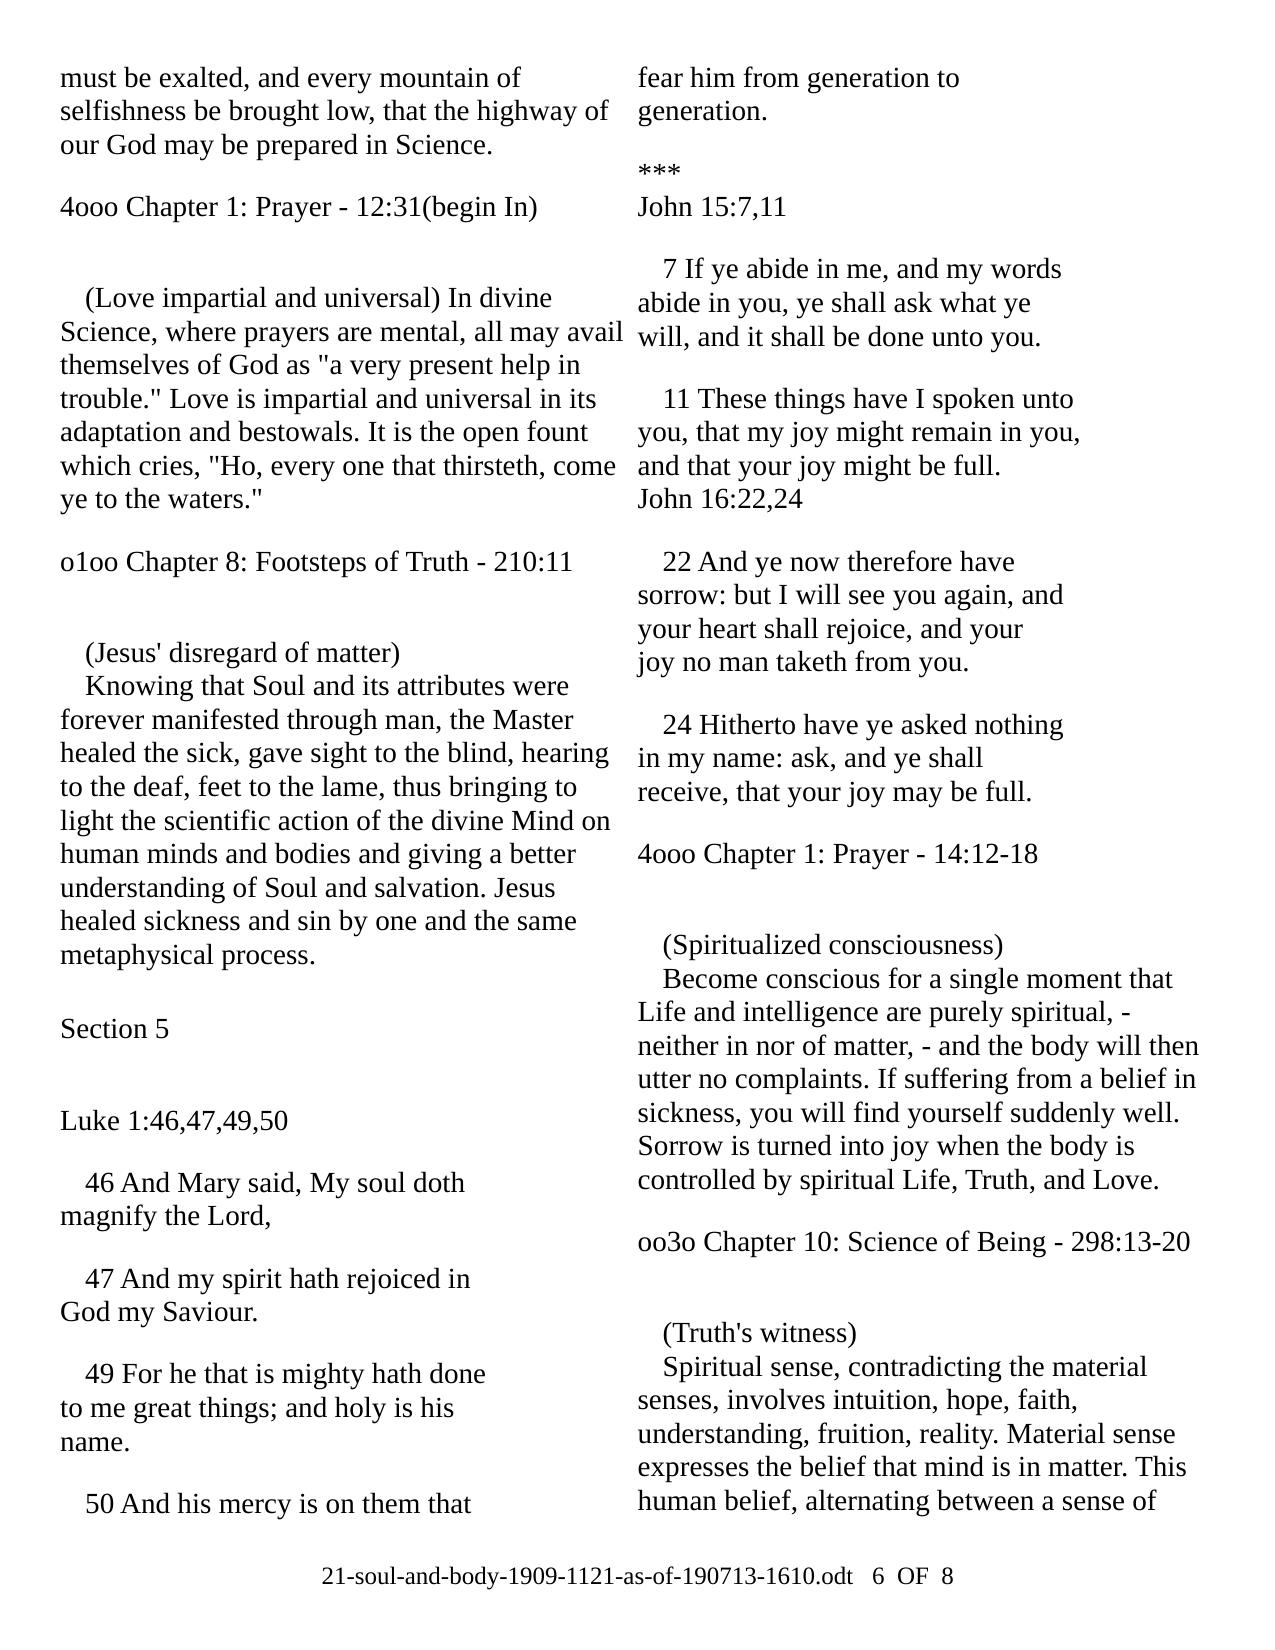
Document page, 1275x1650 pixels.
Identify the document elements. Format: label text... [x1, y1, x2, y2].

text Section 5 [60, 1012, 637, 1045]
text Isaiah 55:1-3,12,13 1 Ho, every one that thirsteth, come ye to the waters, and he that hath no money; come ye, buy, and eat; yea, come, buy wine and milk without money and without price. 2 Wherefore do ye spend money for that which is not bread? and your labour for that which satisfieth not? hearken diligently unto me, and eat ye that which is good, and let your soul delight itself in fatness. 3 Incline your ear, and come unto me: hear, and your soul shall live; and I will make an everlasting covenant with you, even the sure mercies of David. 12 For ye shall go out with joy, and be led forth with peace: the mountains and the hills shall break forth before you into singing, and all the trees of the field shall clap their hands. 13 Instead of the thorn shall come up the fir tree, and instead of the brier shall come up the myrtle tree: and it shall be to the Lord for a name, for an everlasting sign that shall not be cut off. *** Matthew 11:25,28-30 25 #At that time Jesus answered and said, I thank thee, O Father, Lord of heaven and earth, because thou hast hid these things from the wise and prudent, and hast revealed them unto babes. 28 #Come unto me, all ye that labour and are heavy laden, and I will give you rest. 29 Take my yoke upon you, and learn of me; for I am meek and lowly in heart: and ye shall find rest unto your souls. 30 For my yoke is easy, and my burden is light. 2ooo Chapter 3: Marriage - 60:29-11 (Spiritual concord) Soul has infinite resources with which to bless mankind, and happiness would be more readily attained and would be more secure in our keeping, if sought in Soul. Higher enjoyments alone can satisfy the cravings of immortal man. We cannot circumscribe happiness within the limits of personal sense. The senses confer no real enjoyment. (Ascendency of good) The good in human affections must have ascendency over the evil and the spiritual over the animal, or happiness will never be won. The attainment of this celestial condition would improve our progeny, diminish crime, and give higher aims to ambition. Every valley of sin must be exalted, and every mountain of selfishness be brought low, that the highway of our God may be prepared in Science. 4ooo Chapter 1: Prayer - 12:31(begin In) (Love impartial and universal) In divine Science, where prayers are mental, all may avail themselves of God as "a very present help in trouble." Love is impartial and universal in its adaptation and bestowals. It is the open fount which cries, "Ho, every one that thirsteth, come ye to the waters." o1oo Chapter 8: Footsteps of Truth - 210:11 (Jesus' disregard of matter) Knowing that Soul and its attributes were forever manifested through man, the Master healed the sick, gave sight to the blind, hearing to the deaf, feet to the lame, thus bringing to light the scientific action of the divine Mind on human minds and bodies and giving a better understanding of Soul and salvation. Jesus healed sickness and sin by one and the same metaphysical process. [60, 60, 637, 970]
text Luke 1:46,47,49,50 46 And Mary said, My soul doth magnify the Lord, 47 And my spirit hath rejoiced in God my Saviour. 49 For he that is mighty hath done to me great things; and holy is his name. 50 And his mercy is on them that fear him from generation to generation. *** John 15:7,11 7 If ye abide in me, and my words abide in you, ye shall ask what ye will, and it shall be done unto you. 11 These things have I spoken unto you, that my joy might remain in you, and that your joy might be full. John 16:22,24 22 And ye now therefore have sorrow: but I will see you again, and your heart shall rejoice, and your joy no man taketh from you. 24 Hitherto have ye asked nothing in my name: ask, and ye shall receive, that your joy may be full. 4ooo Chapter 1: Prayer - 14:12-18 (Spiritualized consciousness) Become conscious for a single moment that Life and intelligence are purely spiritual, - neither in nor of matter, - and the body will then utter no complaints. If suffering from a belief in sickness, you will find yourself suddenly well. Sorrow is turned into joy when the body is controlled by spiritual Life, Truth, and Love. oo3o Chapter 10: Science of Being - 298:13-20 (Truth's witness) Spiritual sense, contradicting the material senses, involves intuition, hope, faith, understanding, fruition, reality. Material sense expresses the belief that mind is in matter. This human belief, alternating between a sense of pleasure and pain, hope and fear, life and death, never reaches beyond the boundary of the mortal or the unreal. When the real is attained, which is announced by Science, joy is no longer a trembler, nor is hope a cheat. oo1o Chapter 12: Christian Science Practice - 390:4 (Ultimate harmony) We cannot deny that Life is self-sustained, and we should never deny the everlasting harmony of Soul, simply because, to the mortal senses, there is seeming discord. It is our ignorance of God, the divine Principle, which produces apparent discord, and the right understanding of Him restores harmony. Truth will at length compel us all to exchange the pleasures and pains of sense for the joys of Soul. [60, 60, 1215, 1519]
